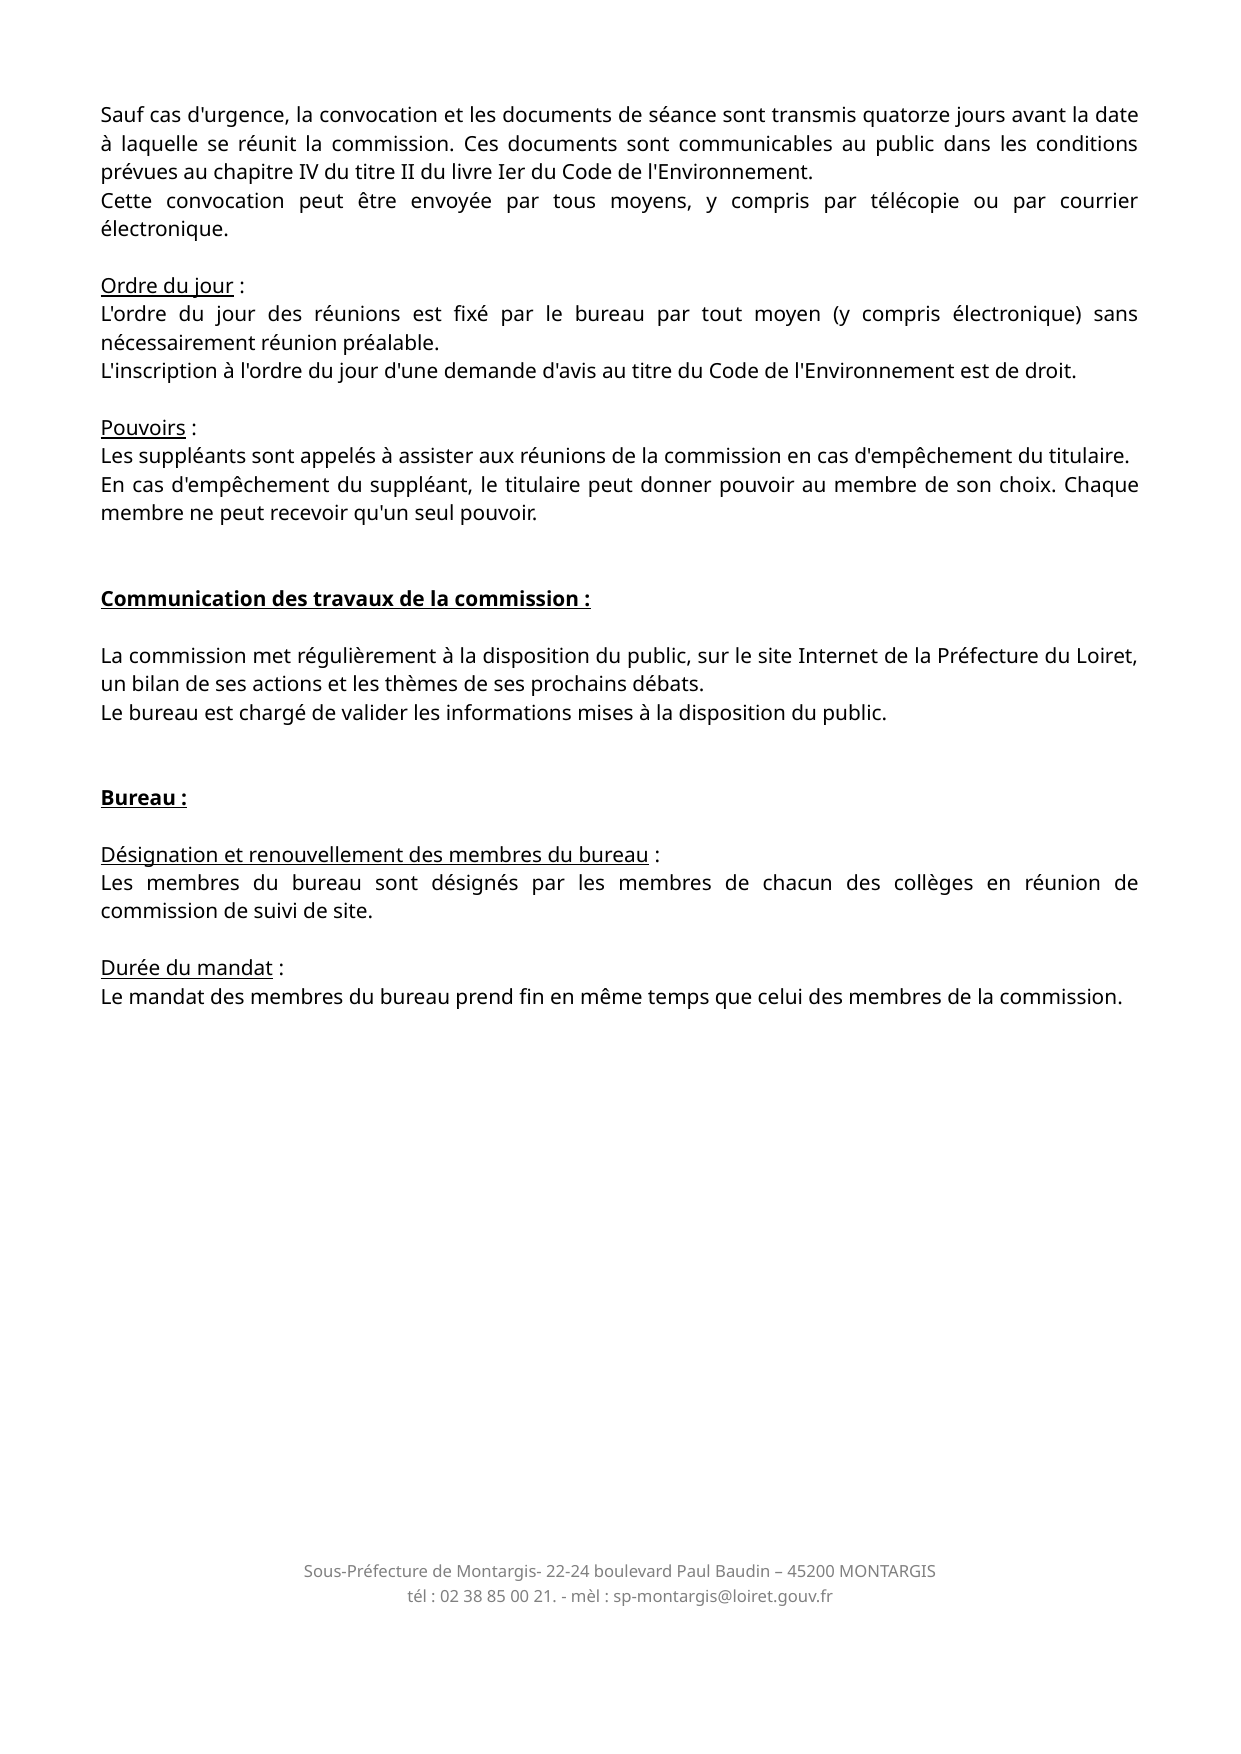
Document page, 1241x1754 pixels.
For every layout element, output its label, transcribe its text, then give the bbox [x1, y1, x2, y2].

text Pouvoirs : [100, 413, 1140, 442]
text En cas d'empêchement du suppléant, le titulaire peut donner pouvoir au membre de son choix. Chaque membre ne peut recevoir qu'un seul pouvoir. [100, 470, 1140, 527]
text Ordre du jour : [100, 271, 1140, 299]
text Durée du mandat : [100, 953, 1140, 982]
text Le bureau est chargé de valider les informations mises à la disposition du public. [100, 698, 1140, 726]
text Les suppléants sont appelés à assister aux réunions de la commission en cas d'empêchement du titulaire. [100, 442, 1140, 470]
text L'inscription à l'ordre du jour d'une demande d'avis au titre du Code de l'Environnement est de droit. [100, 356, 1140, 385]
text Communication des travaux de la commission : [100, 584, 1140, 612]
text Cette convocation peut être envoyée par tous moyens, y compris par télécopie ou par courrier électronique. [100, 186, 1140, 243]
text Le mandat des membres du bureau prend fin en même temps que celui des membres de la commission. [100, 982, 1140, 1010]
text Les membres du bureau sont désignés par les membres de chacun des collèges en réunion de commission de suivi de site. [100, 868, 1140, 925]
text L'ordre du jour des réunions est fixé par le bureau par tout moyen (y compris électronique) sans nécessairement réunion préalable. [100, 299, 1140, 356]
text Sauf cas d'urgence, la convocation et les documents de séance sont transmis quatorze jours avant la date à laquelle se réunit la commission. Ces documents sont communicables au public dans les conditions prévues au chapitre IV du titre II du livre Ier du Code de l'Environnement. [100, 100, 1140, 186]
text Désignation et renouvellement des membres du bureau : [100, 840, 1140, 868]
text Bureau : [100, 783, 1140, 811]
text La commission met régulièrement à la disposition du public, sur le site Internet de la Préfecture du Loiret, un bilan de ses actions et les thèmes de ses prochains débats. [100, 641, 1140, 698]
